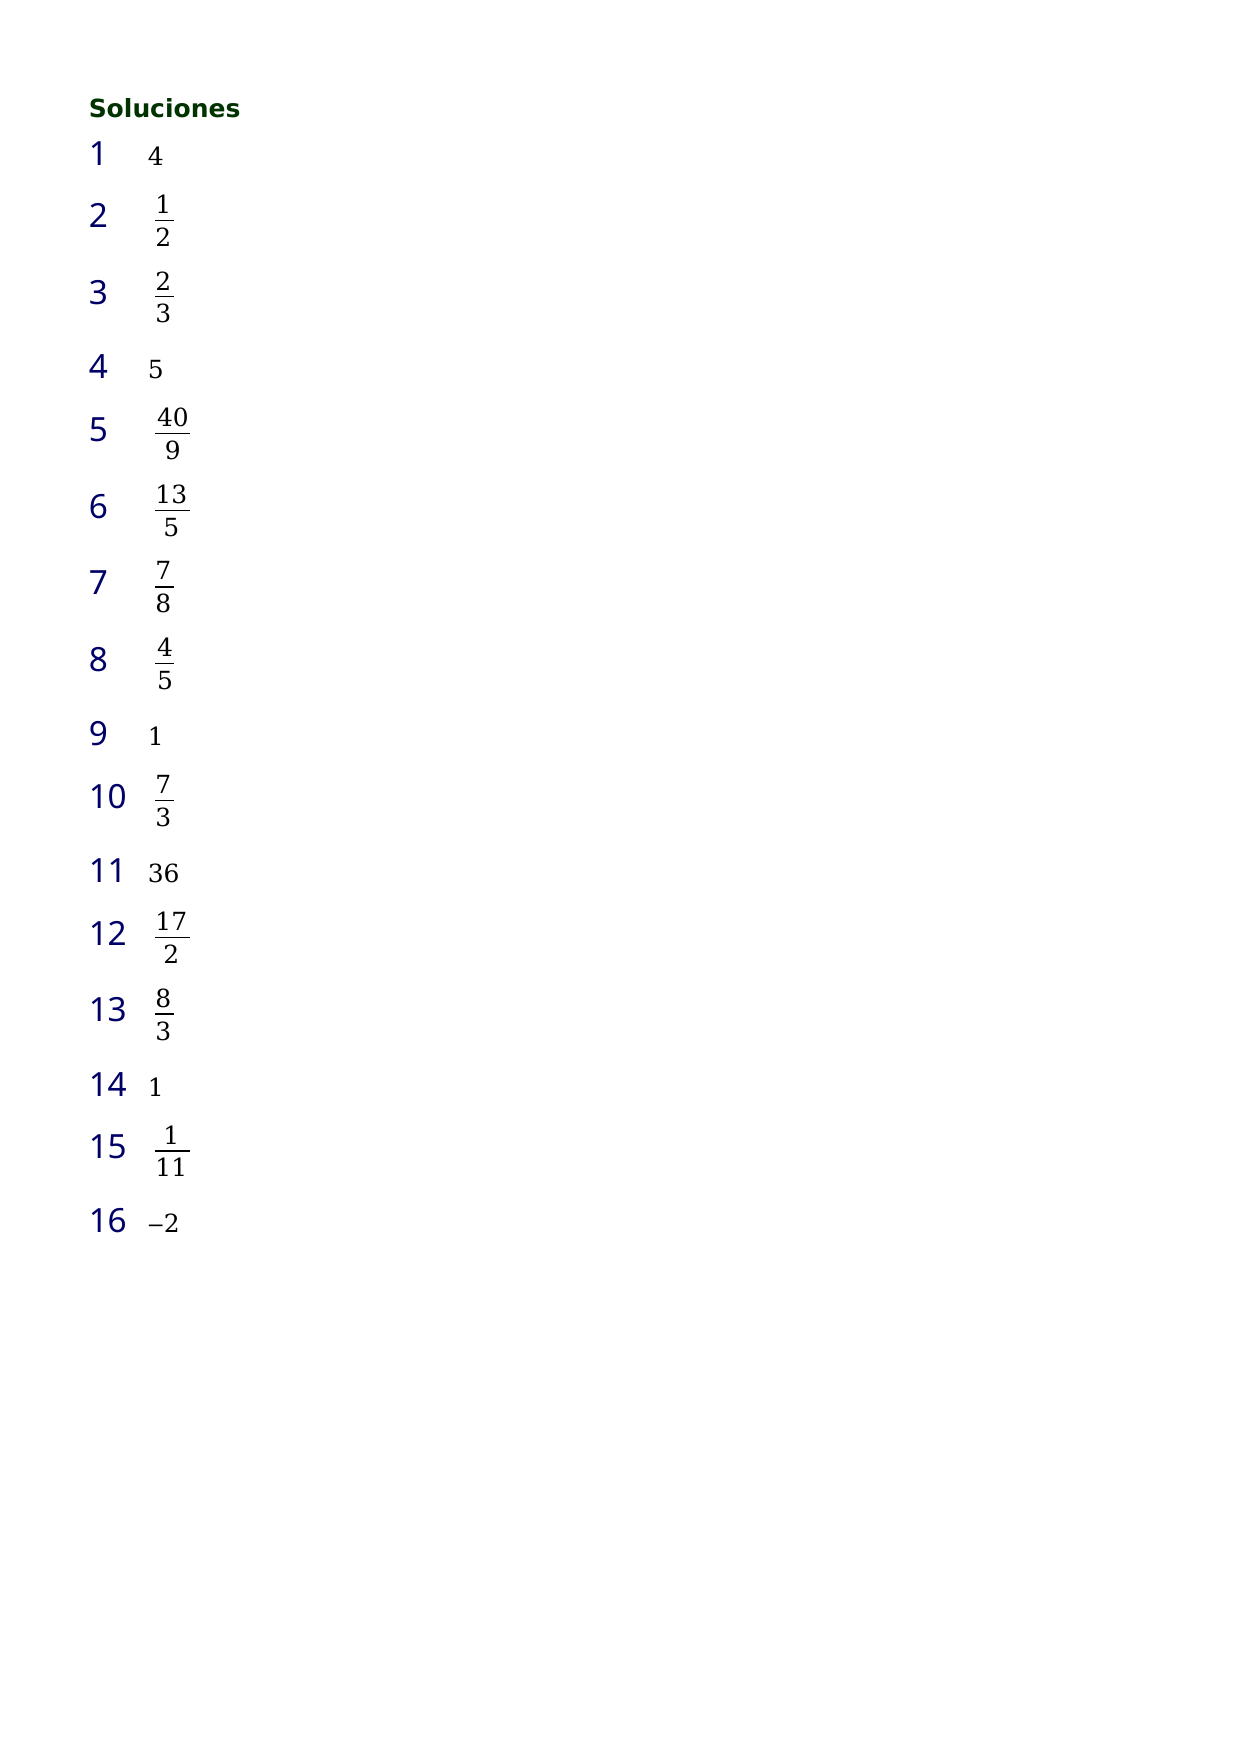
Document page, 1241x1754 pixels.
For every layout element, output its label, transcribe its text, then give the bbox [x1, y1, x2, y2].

list 4 [88, 129, 1152, 175]
list 1 [88, 710, 1152, 755]
list 1 [88, 1060, 1152, 1106]
list ‒2 [88, 1197, 1152, 1243]
text Soluciones [88, 94, 1152, 124]
list 36 [88, 847, 1152, 892]
list 5 [88, 343, 1152, 388]
